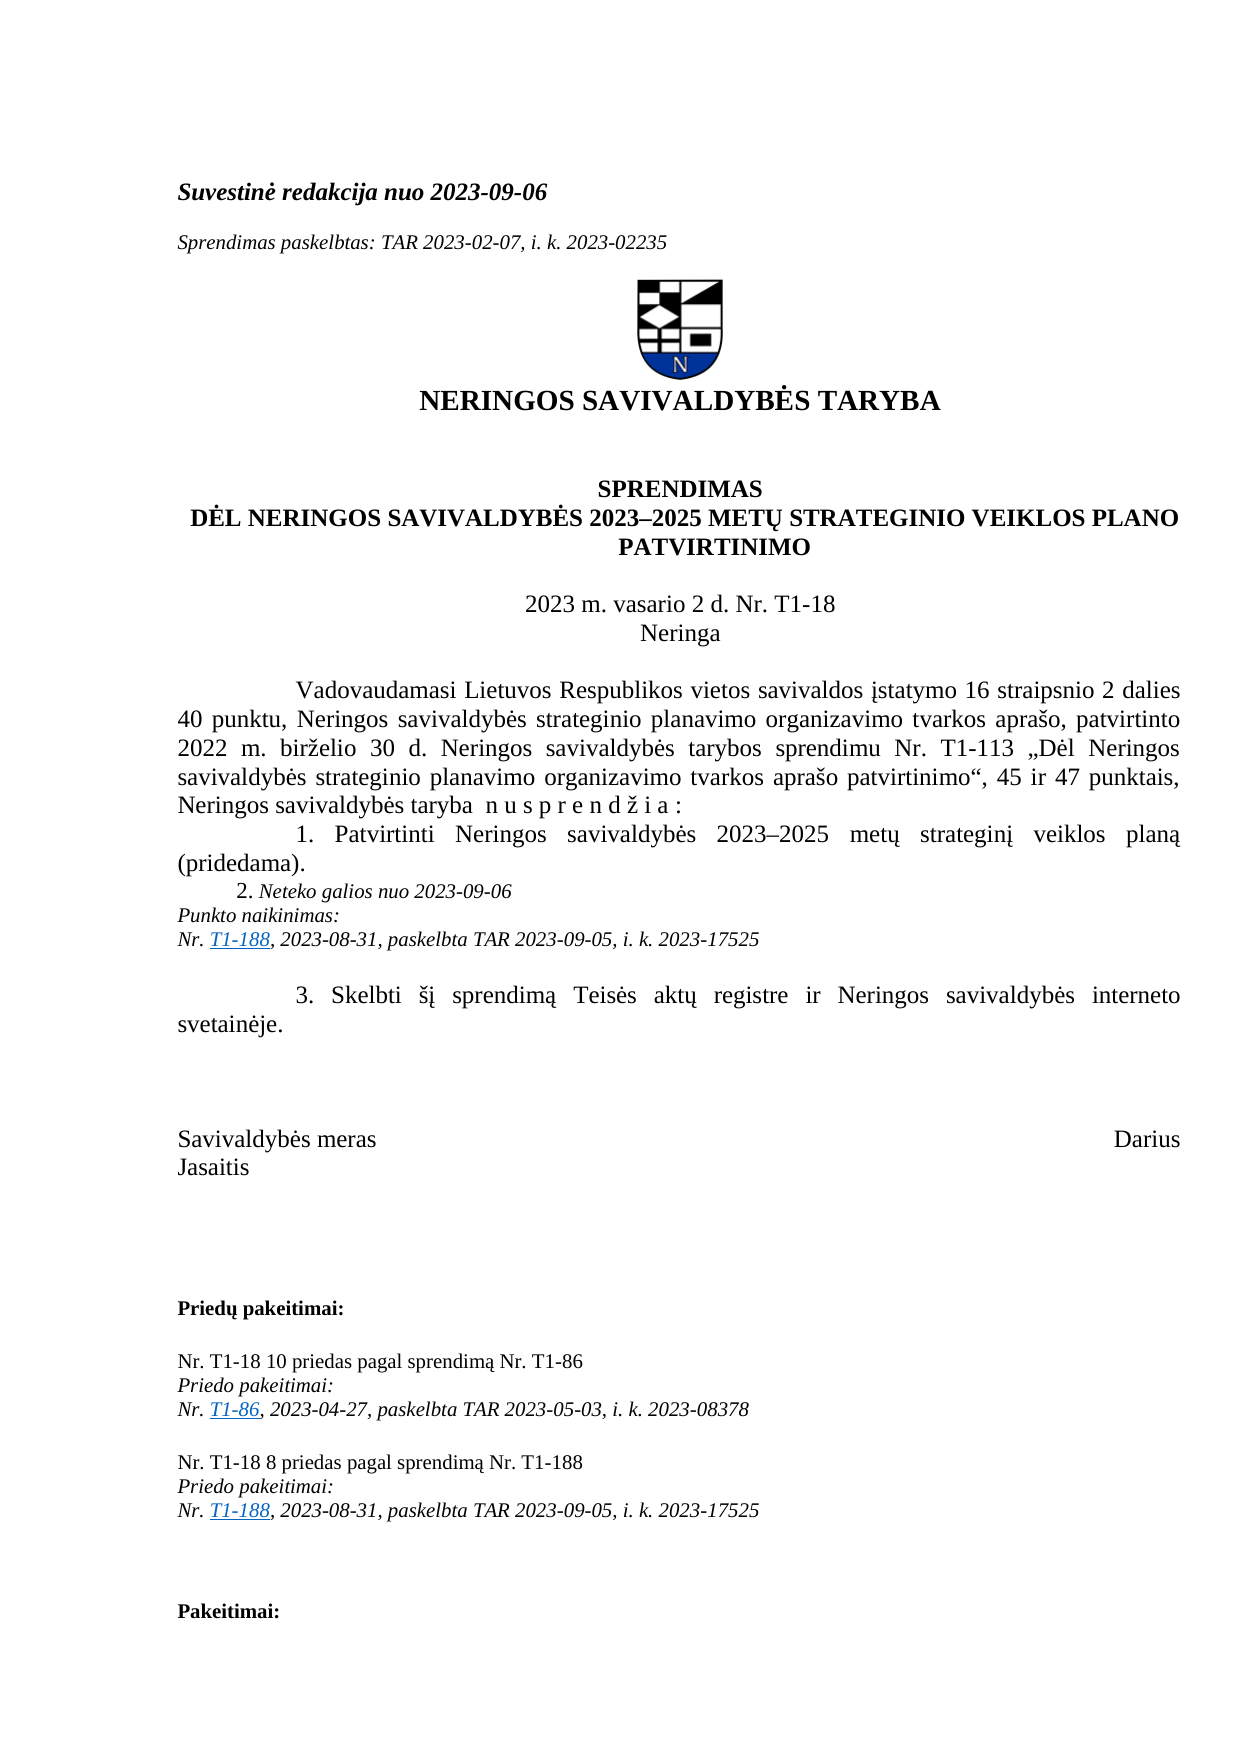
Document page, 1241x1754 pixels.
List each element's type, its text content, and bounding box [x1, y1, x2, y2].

text Nr. T1-86, 2023-04-27, paskelbta TAR 2023-05-03, i. k. 2023-08378 [177, 1397, 1181, 1421]
subtitle SPRENDIMAS [177, 474, 1183, 503]
text 2. Neteko galios nuo 2023-09-06 [177, 877, 1181, 903]
text Priedų pakeitimai: [177, 1296, 1181, 1320]
text 3. Skelbti šį sprendimą Teisės aktų registre ir Neringos savivaldybės interneto svetainėje. [177, 980, 1181, 1037]
text 2023 m. vasario 2 d. Nr. T1-18 [177, 589, 1183, 618]
text Nr. T1-18 8 priedas pagal sprendimą Nr. T1-188 [177, 1450, 1181, 1474]
text Nr. T1-18 10 priedas pagal sprendimą Nr. T1-86 [177, 1349, 1181, 1373]
text DĖL NERINGOS SAVIVALDYBĖS 2023–2025 METŲ STRATEGINIO VEIKLOS PLANO PATVIRTINIMO [177, 503, 1193, 560]
text Suvestinė redakcija nuo 2023-09-06 [177, 177, 1181, 206]
text Punkto naikinimas: [177, 903, 1181, 927]
subtitle NERINGOS SAVIVALDYBĖS TARYBA [177, 383, 1183, 417]
text Sprendimas paskelbtas: TAR 2023-02-07, i. k. 2023-02235 [177, 230, 1181, 254]
text Savivaldybės meras Darius Jasaitis [177, 1124, 1181, 1181]
subtitle Neringa [177, 618, 1183, 647]
text Nr. T1-188, 2023-08-31, paskelbta TAR 2023-09-05, i. k. 2023-17525 [177, 927, 1181, 951]
text Priedo pakeitimai: [177, 1474, 1181, 1498]
text Vadovaudamasi Lietuvos Respublikos vietos savivaldos įstatymo 16 straipsnio 2 dalies 40 punktu, Neringos savivaldybės strateginio planavimo organizavimo tvarkos aprašo, patvirtinto 2022 m. birželio 30 d. Neringos savivaldybės tarybos sprendimu Nr. T1-113 „Dėl Neringos savivaldybės strateginio planavimo organizavimo tvarkos aprašo patvirtinimo“, 45 ir 47 punktais, Neringos savivaldybės taryba nusprendžia: [177, 675, 1181, 819]
text Priedo pakeitimai: [177, 1373, 1181, 1397]
text 1. Patvirtinti Neringos savivaldybės 2023–2025 metų strateginį veiklos planą (pridedama). [177, 819, 1181, 877]
text Nr. T1-188, 2023-08-31, paskelbta TAR 2023-09-05, i. k. 2023-17525 [177, 1498, 1181, 1522]
text Pakeitimai: [177, 1599, 1181, 1623]
